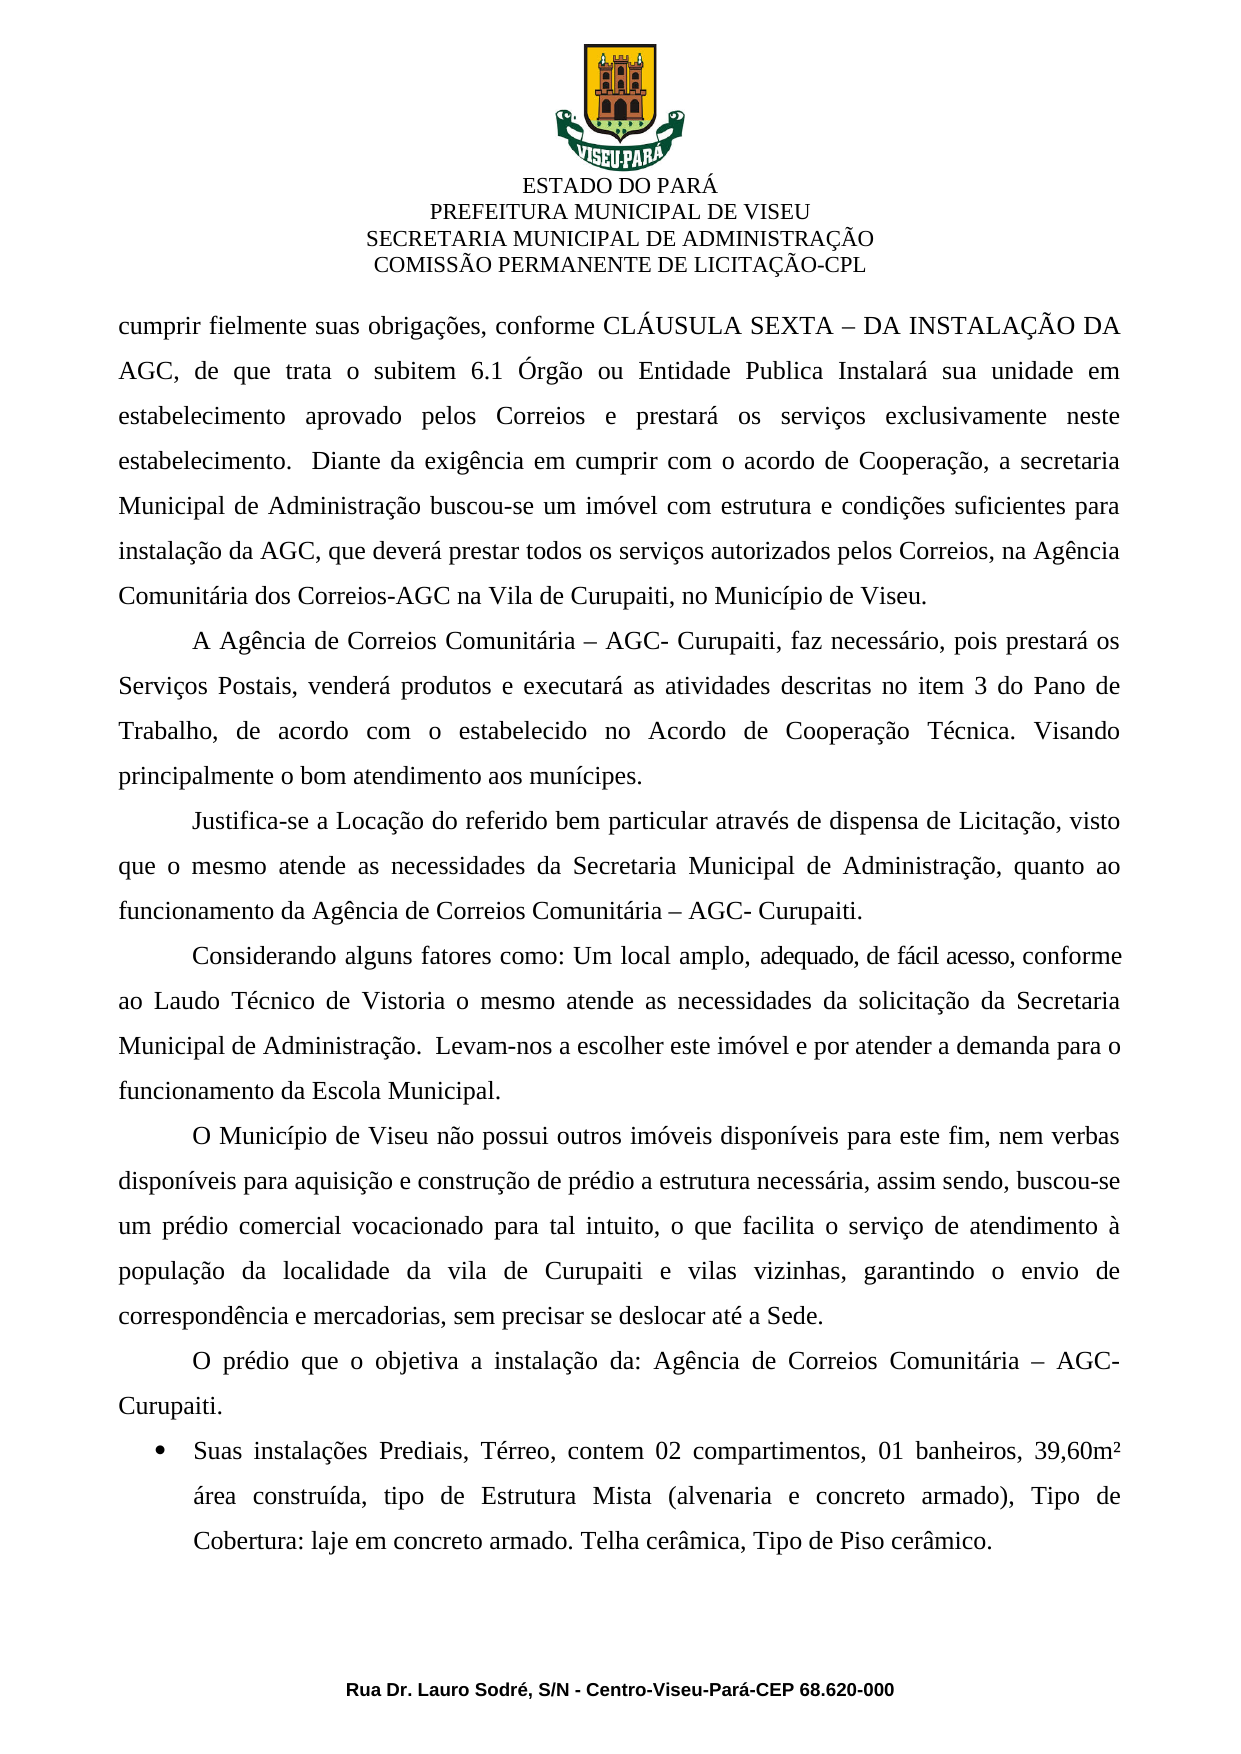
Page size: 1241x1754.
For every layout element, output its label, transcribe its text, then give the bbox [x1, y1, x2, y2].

text A Agência de Correios Comunitária – AGC- Curupaiti, faz necessário, pois prestará os Serviços Postais, venderá produtos e executará as atividades descritas no item 3 do Pano de Trabalho, de acordo com o estabelecido no Acordo de Cooperação Técnica. Visando principalmente o bom atendimento aos munícipes. [118, 625, 1122, 790]
text cumprir fielmente suas obrigações, conforme CLÁUSULA SEXTA – DA INSTALAÇÃO DA AGC, de que trata o subitem 6.1 Órgão ou Entidade Publica Instalará sua unidade em estabelecimento aprovado pelos Correios e prestará os serviços exclusivamente neste estabelecimento. Diante da exigência em cumprir com o acordo de Cooperação, a secretaria Municipal de Administração buscou-se um imóvel com estrutura e condições suficientes para instalação da AGC, que deverá prestar todos os serviços autorizados pelos Correios, na Agência Comunitária dos Correios-AGC na Vila de Curupaiti, no Município de Viseu. [118, 310, 1122, 610]
list Suas instalações Prediais, Térreo, contem 02 compartimentos, 01 banheiros, 39,60m² área construída, tipo de Estrutura Mista (alvenaria e concreto armado), Tipo de Cobertura: laje em concreto armado. Telha cerâmica, Tipo de Piso cerâmico. [156, 1435, 1122, 1555]
list Considerando alguns fatores como: Um local amplo, adequado, de fácil acesso, conforme ao Laudo Técnico de Vistoria o mesmo atende as necessidades da solicitação da Secretaria Municipal de Administração. Levam-nos a escolher este imóvel e por atender a demanda para o funcionamento da Escola Municipal. [118, 940, 1122, 1105]
list O Município de Viseu não possui outros imóveis disponíveis para este fim, nem verbas disponíveis para aquisição e construção de prédio a estrutura necessária, assim sendo, buscou-se um prédio comercial vocacionado para tal intuito, o que facilita o serviço de atendimento à população da localidade da vila de Curupaiti e vilas vizinhas, garantindo o envio de correspondência e mercadorias, sem precisar se deslocar até a Sede. [118, 1120, 1122, 1330]
text O prédio que o objetiva a instalação da: Agência de Correios Comunitária – AGC- Curupaiti. [118, 1345, 1122, 1420]
picture [555, 44, 686, 172]
text Justifica-se a Locação do referido bem particular através de dispensa de Licitação, visto que o mesmo atende as necessidades da Secretaria Municipal de Administração, quanto ao funcionamento da Agência de Correios Comunitária – AGC- Curupaiti. [118, 805, 1122, 925]
